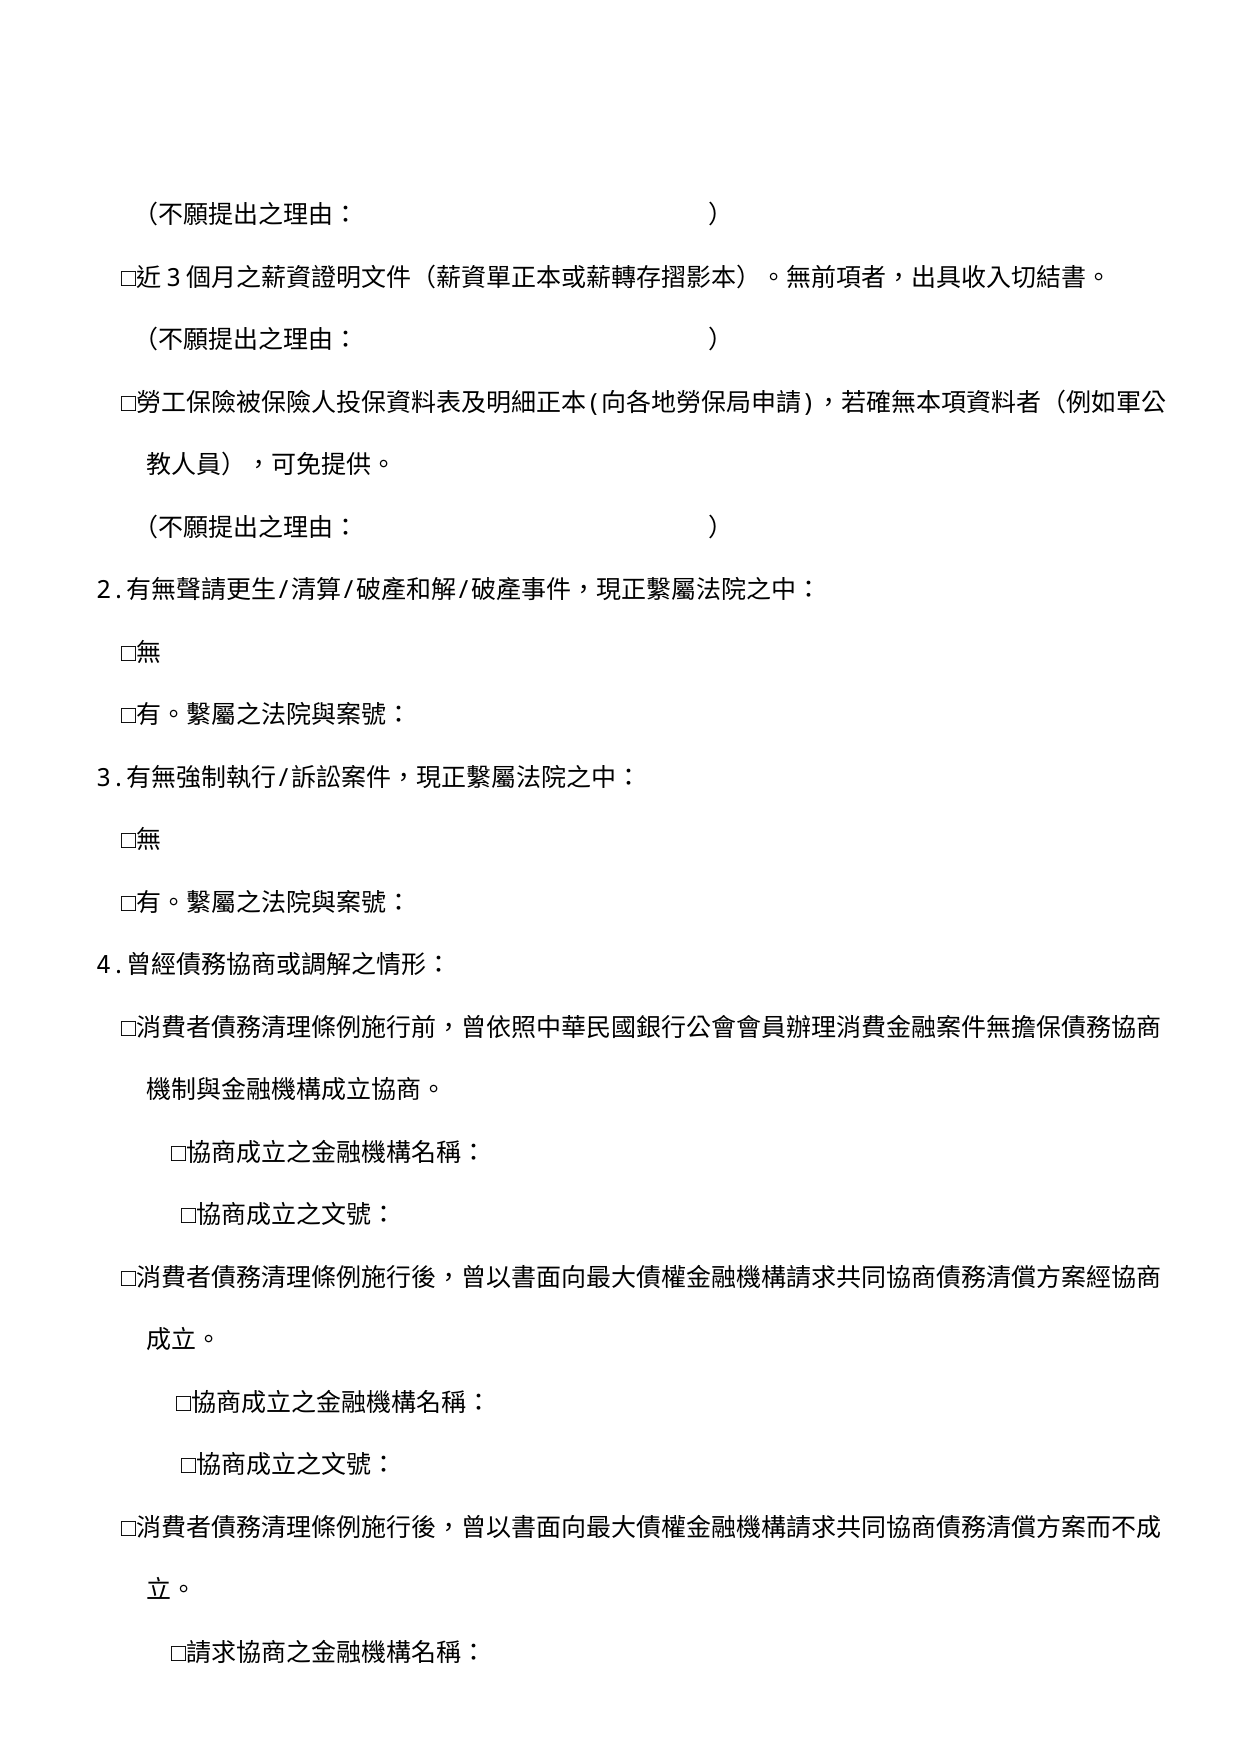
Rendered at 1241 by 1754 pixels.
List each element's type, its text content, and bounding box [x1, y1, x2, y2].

text （不願提出之理由： ） [71, 296, 1169, 359]
text □無 [71, 609, 1169, 671]
text 3.有無強制執行/訴訟案件，現正繫屬法院之中： [71, 734, 1169, 796]
text □有。繫屬之法院與案號： [71, 671, 1169, 734]
text （不願提出之理由： ） [71, 171, 1169, 234]
text □消費者債務清理條例施行後，曾以書面向最大債權金融機構請求共同協商債務清償方案而不成立。 [121, 1484, 1169, 1609]
text □協商成立之金融機構名稱： [146, 1359, 1169, 1421]
text □有。繫屬之法院與案號： [71, 859, 1169, 921]
text □無 [71, 796, 1169, 859]
text □消費者債務清理條例施行後，曾以書面向最大債權金融機構請求共同協商債務清償方案經協商成立。 [121, 1234, 1169, 1359]
text 4.曾經債務協商或調解之情形： [71, 921, 1169, 984]
text 2.有無聲請更生/清算/破產和解/破產事件，現正繫屬法院之中： [71, 546, 1169, 609]
text □請求協商之金融機構名稱： [71, 1609, 1169, 1671]
text □協商成立之金融機構名稱： [71, 1109, 1169, 1171]
text □消費者債務清理條例施行前，曾依照中華民國銀行公會會員辦理消費金融案件無擔保債務協商機制與金融機構成立協商。 [121, 984, 1169, 1109]
text □協商成立之文號： [71, 1421, 1169, 1484]
text □協商成立之文號： [71, 1171, 1169, 1234]
text □勞工保險被保險人投保資料表及明細正本(向各地勞保局申請)，若確無本項資料者（例如軍公教人員），可免提供。 [121, 359, 1169, 484]
text （不願提出之理由： ） [71, 484, 1169, 546]
text □近3個月之薪資證明文件（薪資單正本或薪轉存摺影本）。無前項者，出具收入切結書。 [71, 234, 1169, 296]
